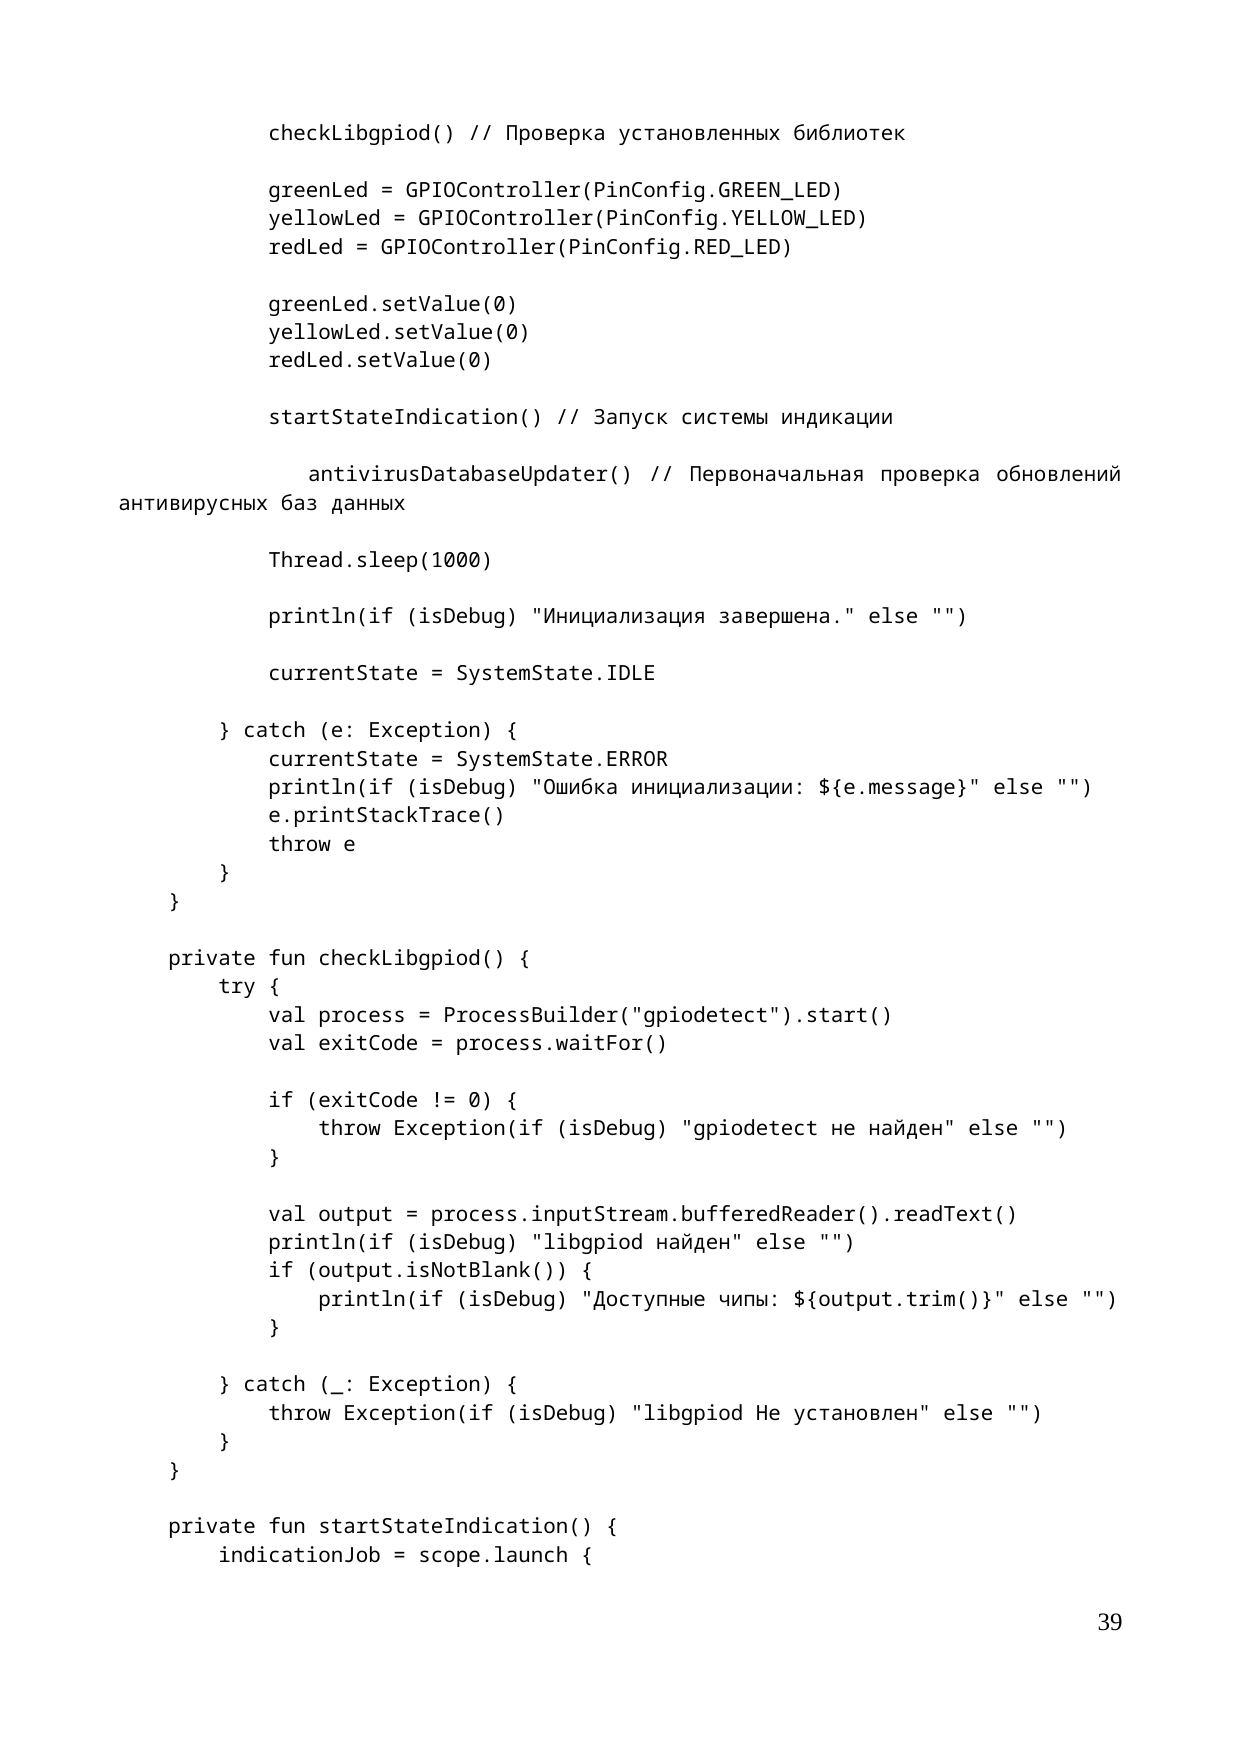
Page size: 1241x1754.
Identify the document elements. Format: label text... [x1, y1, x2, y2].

text currentState = SystemState.ERROR [118, 744, 1122, 772]
text if (output.isNotBlank()) { [118, 1256, 1122, 1284]
text } catch (_: Exception) { [118, 1369, 1122, 1398]
text yellowLed = GPIOController(PinConfig.YELLOW_LED) [118, 203, 1051, 232]
text private fun checkLibgpiod() { [118, 943, 1122, 971]
text yellowLed.setValue(0) [118, 317, 1122, 346]
text } catch (e: Exception) { [118, 715, 1122, 744]
text Thread.sleep(1000) [118, 545, 1122, 573]
text println(if (isDebug) "Ошибка инициализации: ${e.message}" else "") [118, 772, 1122, 801]
text currentState = SystemState.IDLE [118, 658, 1122, 687]
text } [118, 1142, 1122, 1170]
text println(if (isDebug) "Доступные чипы: ${output.trim()}" else "") [118, 1284, 1122, 1312]
text e.printStackTrace() [118, 801, 1122, 829]
text throw Exception(if (isDebug) "libgpiod Не установлен" else "") [118, 1398, 1122, 1426]
text private fun startStateIndication() { [118, 1512, 1122, 1540]
text val output = process.inputStream.bufferedReader().readText() [118, 1199, 1122, 1227]
text } [118, 1312, 1122, 1341]
text } [118, 1426, 1122, 1455]
text greenLed.setValue(0) [118, 289, 1122, 317]
text val exitCode = process.waitFor() [118, 1028, 1122, 1057]
text throw e [118, 829, 1122, 857]
text try { [118, 971, 1122, 1000]
text println(if (isDebug) "Инициализация завершена." else "") [118, 602, 1122, 630]
text indicationJob = scope.launch { [118, 1540, 1122, 1568]
text } [118, 886, 1122, 914]
text } [118, 1455, 1122, 1483]
text antivirusDatabaseUpdater() // Первоначальная проверка обновлений антивирусных баз данных [118, 459, 1122, 516]
text checkLibgpiod() // Проверка установленных библиотек [118, 118, 1122, 147]
text greenLed = GPIOController(PinConfig.GREEN_LED) [118, 175, 1051, 203]
text println(if (isDebug) "libgpiod найден" else "") [118, 1227, 1122, 1256]
text } [118, 857, 1122, 886]
text val process = ProcessBuilder("gpiodetect").start() [118, 1000, 1122, 1028]
text throw Exception(if (isDebug) "gpiodetect не найден" else "") [118, 1113, 1122, 1142]
text if (exitCode != 0) { [118, 1085, 1122, 1113]
text redLed.setValue(0) [118, 346, 1122, 374]
text startStateIndication() // Запуск системы индикации [118, 402, 1122, 431]
text redLed = GPIOController(PinConfig.RED_LED) [118, 232, 1122, 260]
